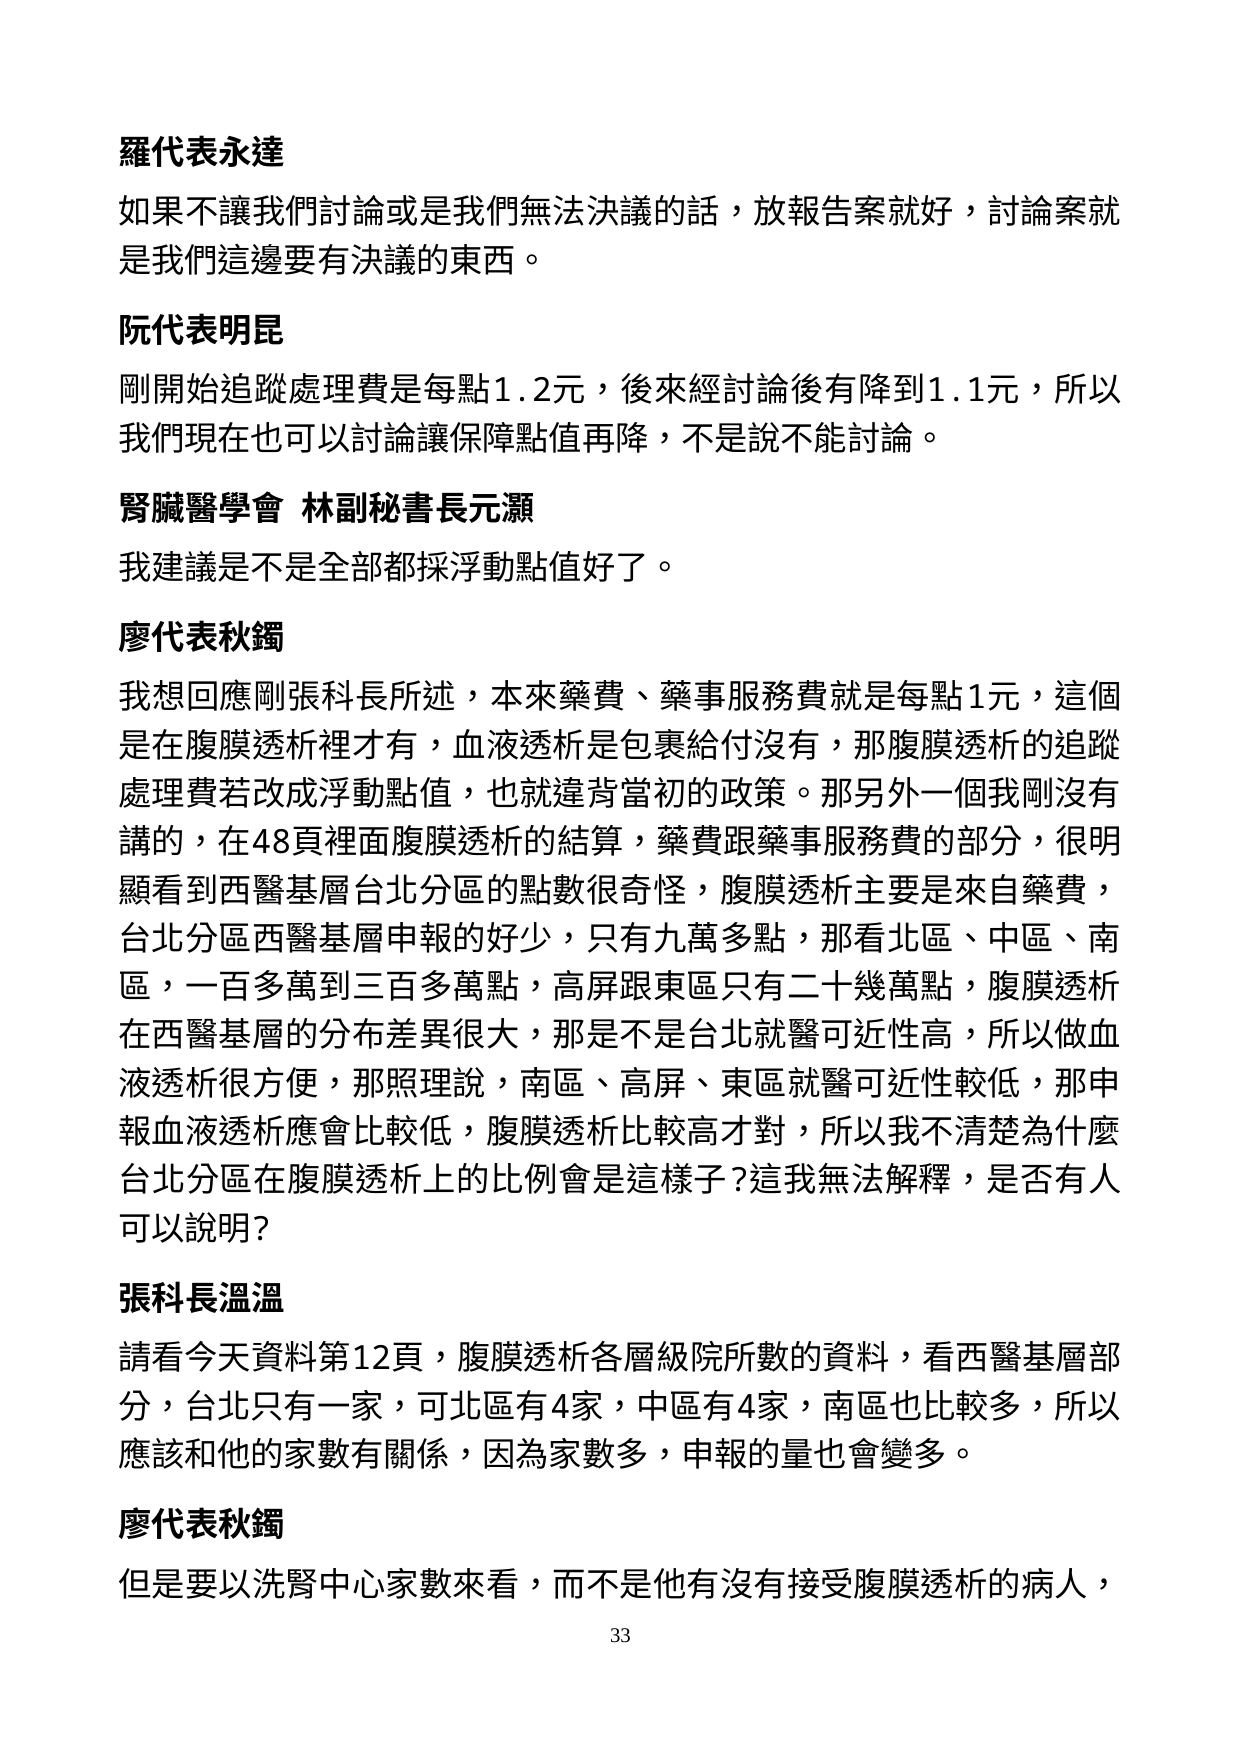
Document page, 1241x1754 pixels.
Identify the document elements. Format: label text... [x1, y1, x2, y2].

text 如果不讓我們討論或是我們無法決議的話，放報告案就好，討論案就是我們這邊要有決議的東西。 [118, 185, 1122, 282]
text 請看今天資料第12頁，腹膜透析各層級院所數的資料，看西醫基層部分，台北只有一家，可北區有4家，中區有4家，南區也比較多，所以應該和他的家數有關係，因為家數多，申報的量也會變多。 [118, 1331, 1122, 1476]
text 阮代表明昆 [118, 300, 1122, 352]
text 我建議是不是全部都採浮動點值好了。 [118, 541, 1122, 589]
text 但是要以洗腎中心家數來看，而不是他有沒有接受腹膜透析的病人， [118, 1557, 1122, 1606]
text 我想回應剛張科長所述，本來藥費、藥事服務費就是每點1元，這個是在腹膜透析裡才有，血液透析是包裹給付沒有，那腹膜透析的追蹤處理費若改成浮動點值，也就違背當初的政策。那另外一個我剛沒有講的，在48頁裡面腹膜透析的結算，藥費跟藥事服務費的部分，很明顯看到西醫基層台北分區的點數很奇怪，腹膜透析主要是來自藥費，台北分區西醫基層申報的好少，只有九萬多點，那看北區、中區、南區，一百多萬到三百多萬點，高屏跟東區只有二十幾萬點，腹膜透析在西醫基層的分布差異很大，那是不是台北就醫可近性高，所以做血液透析很方便，那照理說，南區、高屏、東區就醫可近性較低，那申報血液透析應會比較低，腹膜透析比較高才對，所以我不清楚為什麼台北分區在腹膜透析上的比例會是這樣子?這我無法解釋，是否有人可以說明? [118, 670, 1122, 1250]
text 腎臟醫學會 林副秘書長元灝 [118, 478, 1122, 530]
text 廖代表秋鐲 [118, 608, 1122, 660]
text 張科長溫溫 [118, 1268, 1122, 1321]
text 羅代表永達 [118, 123, 1122, 175]
text 剛開始追蹤處理費是每點1.2元，後來經討論後有降到1.1元，所以我們現在也可以討論讓保障點值再降，不是說不能討論。 [118, 363, 1122, 459]
text 廖代表秋鐲 [118, 1495, 1122, 1547]
